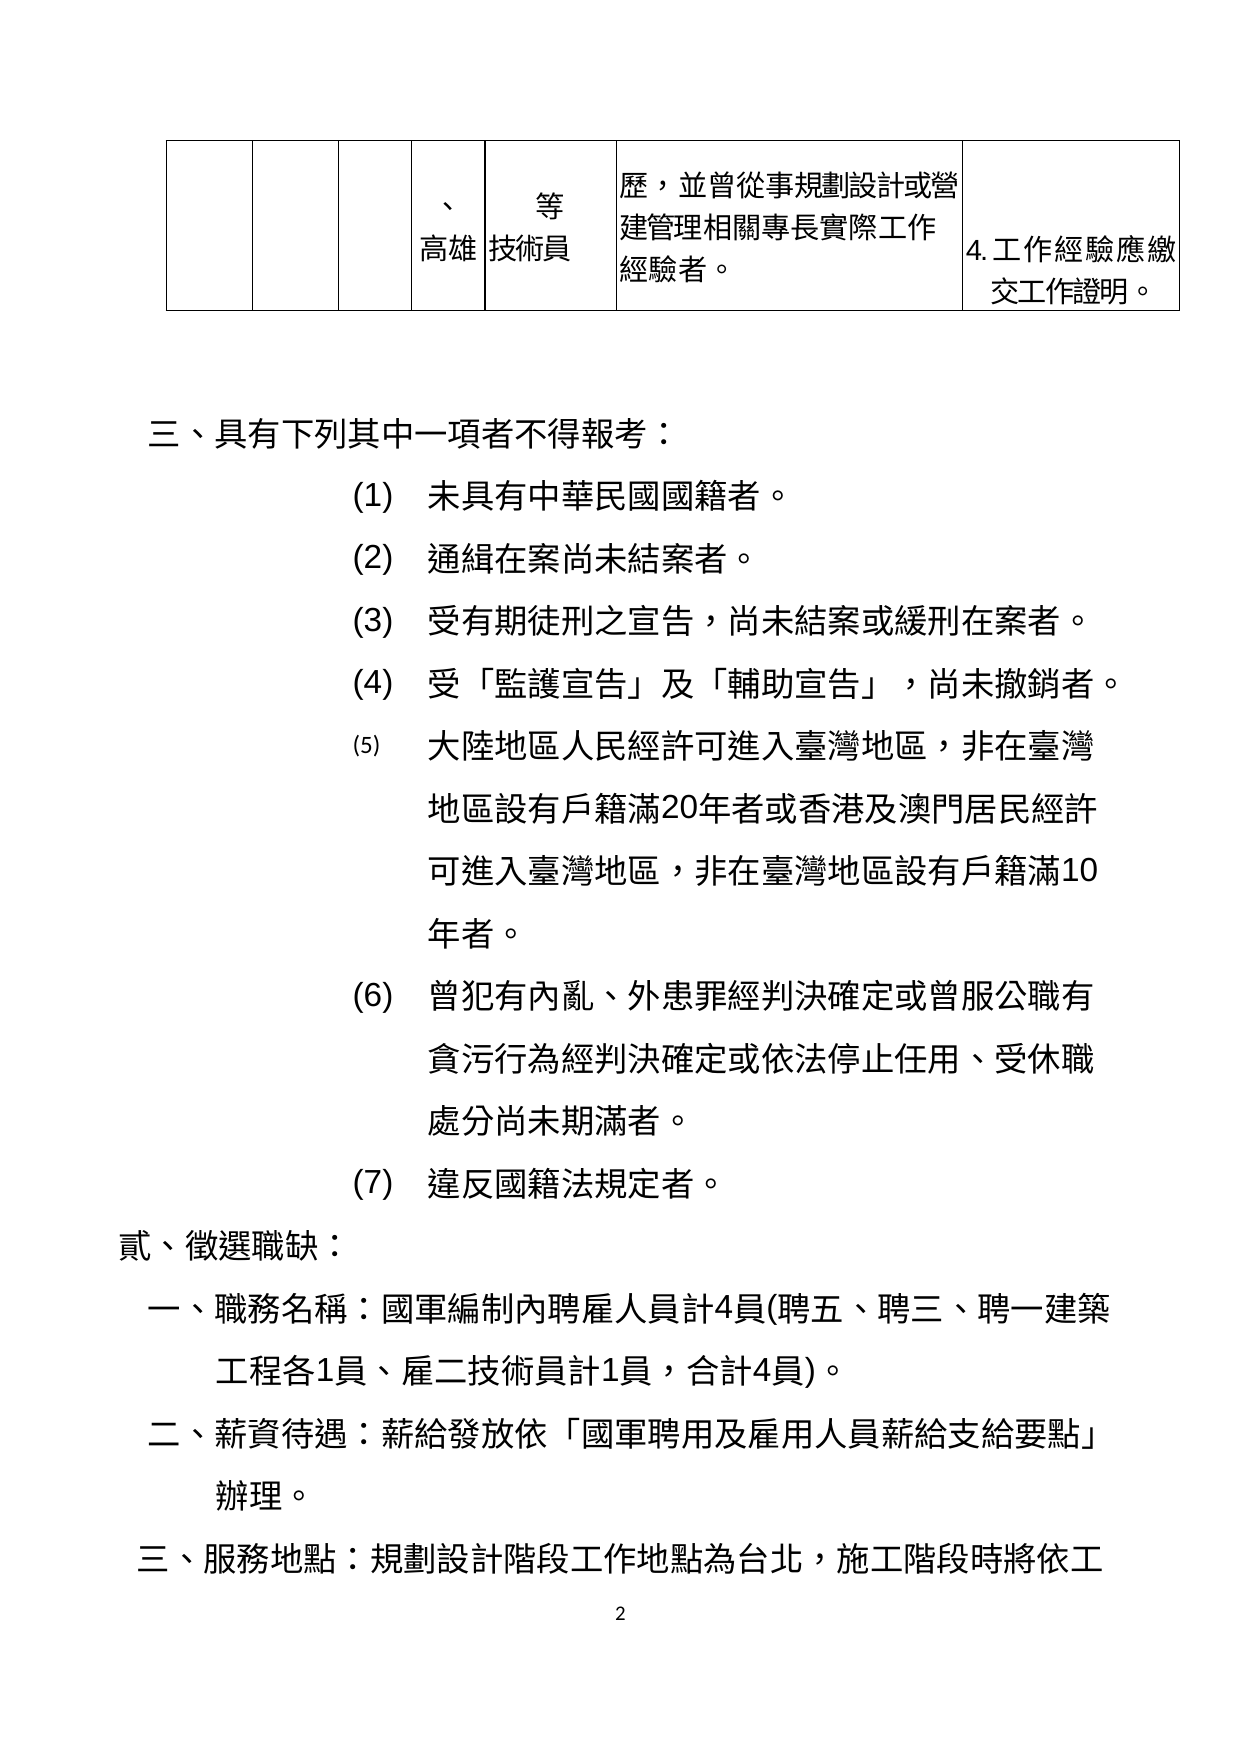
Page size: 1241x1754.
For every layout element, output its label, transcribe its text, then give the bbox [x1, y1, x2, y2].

table_cell [167, 141, 252, 310]
list 未具有中華民國國籍者。 [352, 453, 1122, 515]
text 一、職務名稱：國軍編制內聘雇人員計4員(聘五、聘三、聘一建築工程各1員、雇二技術員計1員，合計4員)。 [148, 1265, 1122, 1390]
table_cell 等 技術員 [486, 141, 616, 310]
text 二、薪資待遇：薪給發放依「國軍聘用及雇用人員薪給支給要點」辦理。 [148, 1390, 1122, 1515]
table_cell 1.請自行至勞動部會商衛生福利部認可之勞工體格與健康檢查醫療機構進行一般體格檢查。 2.取得相關專長乙級技術士以上證照者為佳。 3.正取計3員，備取2倍人員。 4.工作經驗應繳交工作證明。 5.男性需役畢或免役。 [963, 141, 1179, 310]
text 貳、徵選職缺： [118, 1203, 1122, 1265]
table_cell [339, 141, 411, 310]
text 三、具有下列其中一項者不得報考： [148, 390, 1122, 453]
list 曾犯有內亂、外患罪經判決確定或曾服公職有貪污行為經判決確定或依法停止任用、受休職處分尚未期滿者。 [352, 953, 1122, 1140]
list 大陸地區人民經許可進入臺灣地區，非在臺灣地區設有戶籍滿20年者或香港及澳門居民經許可進入臺灣地區，非在臺灣地區設有戶籍滿10年者。 [352, 703, 1122, 953]
list 受有期徒刑之宣告，尚未結案或緩刑在案者。 [352, 578, 1122, 640]
list 違反國籍法規定者。 [352, 1140, 1122, 1203]
list 通緝在案尚未結案者。 [352, 515, 1122, 578]
text 三、服務地點：規劃設計階段工作地點為台北，施工階段時將依工 [118, 1515, 1122, 1578]
table_cell 、 高雄 [412, 141, 484, 310]
table_cell [253, 141, 338, 310]
table_cell 歷，並曾從事規劃設計或營建管理相關專長實際工作經驗者。 [617, 141, 962, 310]
list 受「監護宣告」及「輔助宣告」，尚未撤銷者。 [352, 640, 1122, 703]
